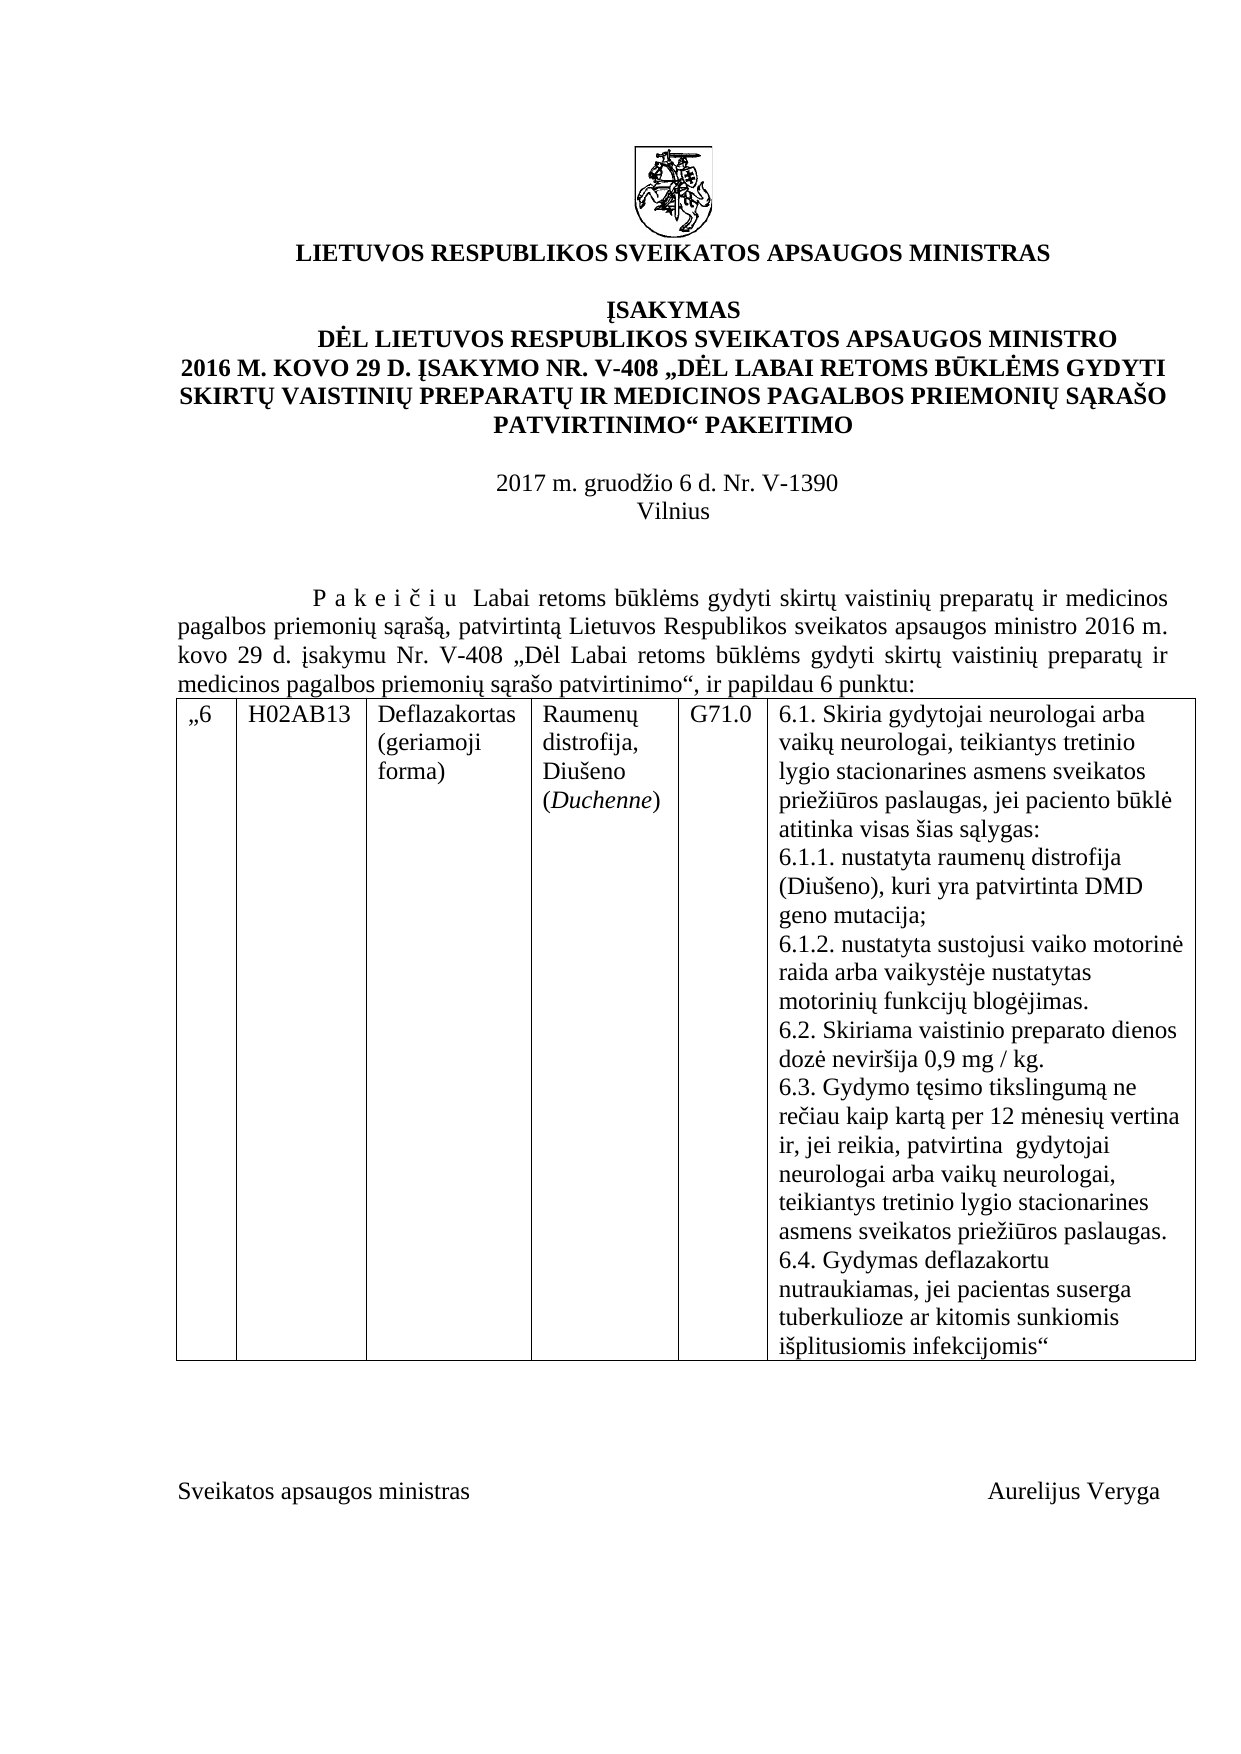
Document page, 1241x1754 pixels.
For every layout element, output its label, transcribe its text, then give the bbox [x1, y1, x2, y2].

text 2017 m. gruodžio 6 d. Nr. V-1390 [177, 468, 1169, 496]
table_header Deflazakortas (geriamoji forma) [367, 699, 531, 1360]
table_header Raumenų distrofija, Diušeno (Duchenne) [532, 699, 678, 1360]
text DĖL LIETUVOS RESPUBLIKOS SVEIKATOS APSAUGOS MINISTRO 2016 M. KOVO 29 D. ĮSAKYMO NR. V-408 „DĖL LABAI RETOMS BŪKLĖMS GYDYTI SKIRTŲ VAISTINIŲ PREPARATŲ IR MEDICINOS PAGALBOS PRIEMONIŲ SĄRAŠO PATVIRTINIMO“ PAKEITIMO [177, 324, 1169, 439]
text Sveikatos apsaugos ministras Aurelijus Veryga [177, 1476, 1169, 1505]
text LIETUVOS RESPUBLIKOS SVEIKATOS APSAUGOS MINISTRAS [177, 238, 1169, 266]
table_header G71.0 [679, 699, 767, 1360]
table_header „6 [177, 699, 236, 1360]
text Vilnius [177, 496, 1169, 525]
text ĮSAKYMAS [177, 295, 1169, 324]
table_header H02AB13 [237, 699, 366, 1360]
table_header 6.1. Skiria gydytojai neurologai arba vaikų neurologai, teikiantys tretinio lygio stacionarines asmens sveikatos priežiūros paslaugas, jei paciento būklė atitinka visas šias sąlygas: 6.1.1. nustatyta raumenų distrofija (Diušeno), kuri yra patvirtinta DMD geno mutacija; 6.1.2. nustatyta sustojusi vaiko motorinė raida arba vaikystėje nustatytas motorinių funkcijų blogėjimas. 6.2. Skiriama vaistinio preparato dienos dozė neviršija 0,9 mg / kg. 6.3. Gydymo tęsimo tikslingumą ne rečiau kaip kartą per 12 mėnesių vertina ir, jei reikia, patvirtina gydytojai neurologai arba vaikų neurologai, teikiantys tretinio lygio stacionarines asmens sveikatos priežiūros paslaugas. 6.4. Gydymas deflazakortu nutraukiamas, jei pacientas suserga tuberkulioze ar kitomis sunkiomis išplitusiomis infekcijomis“ [768, 699, 1195, 1360]
text P a k e i č i u Labai retoms būklėms gydyti skirtų vaistinių preparatų ir medicinos pagalbos priemonių sąrašą, patvirtintą Lietuvos Respublikos sveikatos apsaugos ministro 2016 m. kovo 29 d. įsakymu Nr. V-408 „Dėl Labai retoms būklėms gydyti skirtų vaistinių preparatų ir medicinos pagalbos priemonių sąrašo patvirtinimo“, ir papildau 6 punktu: [177, 583, 1169, 698]
